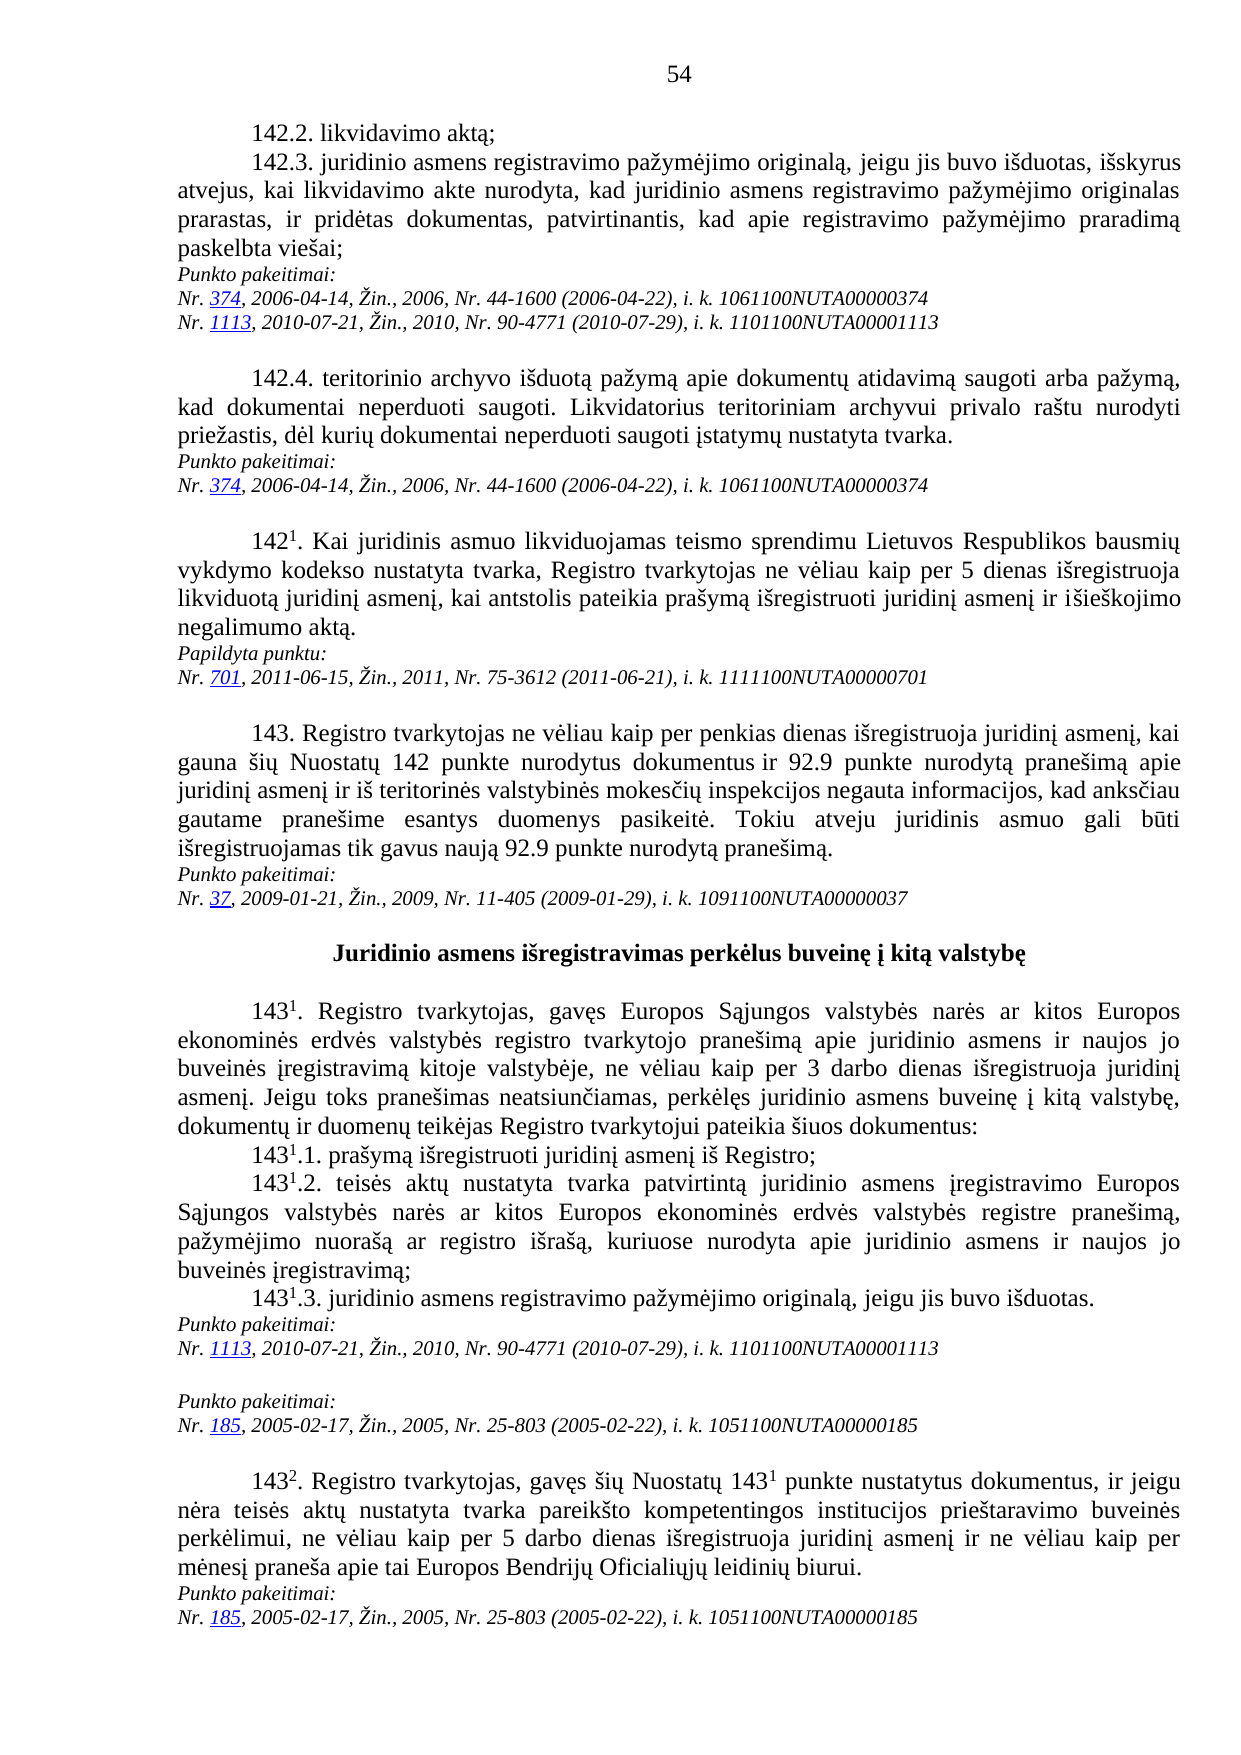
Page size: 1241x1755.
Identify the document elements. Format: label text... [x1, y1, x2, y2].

text Nr. 37, 2009-01-21, Žin., 2009, Nr. 11-405 (2009-01-29), i. k. 1091100NUTA00000037 [177, 886, 1181, 910]
text Juridinio asmens išregistravimas perkėlus buveinę į kitą valstybę [177, 938, 1181, 967]
text 1431.1. prašymą išregistruoti juridinį asmenį iš Registro; [177, 1140, 1181, 1168]
text Punkto pakeitimai: [177, 449, 1181, 473]
text 1431. Registro tvarkytojas, gavęs Europos Sąjungos valstybės narės ar kitos Europos ekonominės erdvės valstybės registro tvarkytojo pranešimą apie juridinio asmens ir naujos jo buveinės įregistravimą kitoje valstybėje, ne vėliau kaip per 3 darbo dienas išregistruoja juridinį asmenį. Jeigu toks pranešimas neatsiunčiamas, perkėlęs juridinio asmens buveinę į kitą valstybę, dokumentų ir duomenų teikėjas Registro tvarkytojui pateikia šiuos dokumentus: [177, 996, 1181, 1140]
text 1431.2. teisės aktų nustatyta tvarka patvirtintą juridinio asmens įregistravimo Europos Sąjungos valstybės narės ar kitos Europos ekonominės erdvės valstybės registre pranešimą, pažymėjimo nuorašą ar registro išrašą, kuriuose nurodyta apie juridinio asmens ir naujos jo buveinės įregistravimą; [177, 1168, 1181, 1283]
text 142.2. likvidavimo aktą; [177, 118, 1181, 147]
text Papildyta punktu: [177, 641, 1181, 665]
text Punkto pakeitimai: [177, 1389, 1181, 1413]
text Punkto pakeitimai: [177, 262, 1181, 286]
text 1431.3. juridinio asmens registravimo pažymėjimo originalą, jeigu jis buvo išduotas. [177, 1283, 1181, 1312]
text 1432. Registro tvarkytojas, gavęs šių Nuostatų 1431 punkte nustatytus dokumentus, ir jeigu nėra teisės aktų nustatyta tvarka pareikšto kompetentingos institucijos prieštaravimo buveinės perkėlimui, ne vėliau kaip per 5 darbo dienas išregistruoja juridinį asmenį ir ne vėliau kaip per mėnesį praneša apie tai Europos Bendrijų Oficialiųjų leidinių biurui. [177, 1466, 1181, 1581]
text Punkto pakeitimai: [177, 1581, 1181, 1605]
text Punkto pakeitimai: [177, 862, 1181, 886]
text 1421. Kai juridinis asmuo likviduojamas teismo sprendimu Lietuvos Respublikos bausmių vykdymo kodekso nustatyta tvarka, Registro tvarkytojas ne vėliau kaip per 5 dienas išregistruoja likviduotą juridinį asmenį, kai antstolis pateikia prašymą išregistruoti juridinį asmenį ir išieškojimo negalimumo aktą. [177, 526, 1181, 641]
text Nr. 185, 2005-02-17, Žin., 2005, Nr. 25-803 (2005-02-22), i. k. 1051100NUTA00000185 [177, 1413, 1181, 1437]
text 142.3. juridinio asmens registravimo pažymėjimo originalą, jeigu jis buvo išduotas, išskyrus atvejus, kai likvidavimo akte nurodyta, kad juridinio asmens registravimo pažymėjimo originalas prarastas, ir pridėtas dokumentas, patvirtinantis, kad apie registravimo pažymėjimo praradimą paskelbta viešai; [177, 147, 1181, 262]
text Nr. 374, 2006-04-14, Žin., 2006, Nr. 44-1600 (2006-04-22), i. k. 1061100NUTA00000374 [177, 286, 1181, 310]
text Nr. 1113, 2010-07-21, Žin., 2010, Nr. 90-4771 (2010-07-29), i. k. 1101100NUTA00001113 [177, 310, 1181, 334]
text Nr. 1113, 2010-07-21, Žin., 2010, Nr. 90-4771 (2010-07-29), i. k. 1101100NUTA00001113 [177, 1336, 1181, 1360]
text 143. Registro tvarkytojas ne vėliau kaip per penkias dienas išregistruoja juridinį asmenį, kai gauna šių Nuostatų 142 punkte nurodytus dokumentus ir 92.9 punkte nurodytą pranešimą apie juridinį asmenį ir iš teritorinės valstybinės mokesčių inspekcijos negauta informacijos, kad anksčiau gautame pranešime esantys duomenys pasikeitė. Tokiu atveju juridinis asmuo gali būti išregistruojamas tik gavus naują 92.9 punkte nurodytą pranešimą. [177, 718, 1181, 862]
text Punkto pakeitimai: [177, 1312, 1181, 1336]
text Nr. 185, 2005-02-17, Žin., 2005, Nr. 25-803 (2005-02-22), i. k. 1051100NUTA00000185 [177, 1605, 1181, 1629]
text 142.4. teritorinio archyvo išduotą pažymą apie dokumentų atidavimą saugoti arba pažymą, kad dokumentai neperduoti saugoti. Likvidatorius teritoriniam archyvui privalo raštu nurodyti priežastis, dėl kurių dokumentai neperduoti saugoti įstatymų nustatyta tvarka. [177, 363, 1181, 449]
text Nr. 374, 2006-04-14, Žin., 2006, Nr. 44-1600 (2006-04-22), i. k. 1061100NUTA00000374 [177, 473, 1181, 497]
text Nr. 701, 2011-06-15, Žin., 2011, Nr. 75-3612 (2011-06-21), i. k. 1111100NUTA00000701 [177, 665, 1181, 689]
